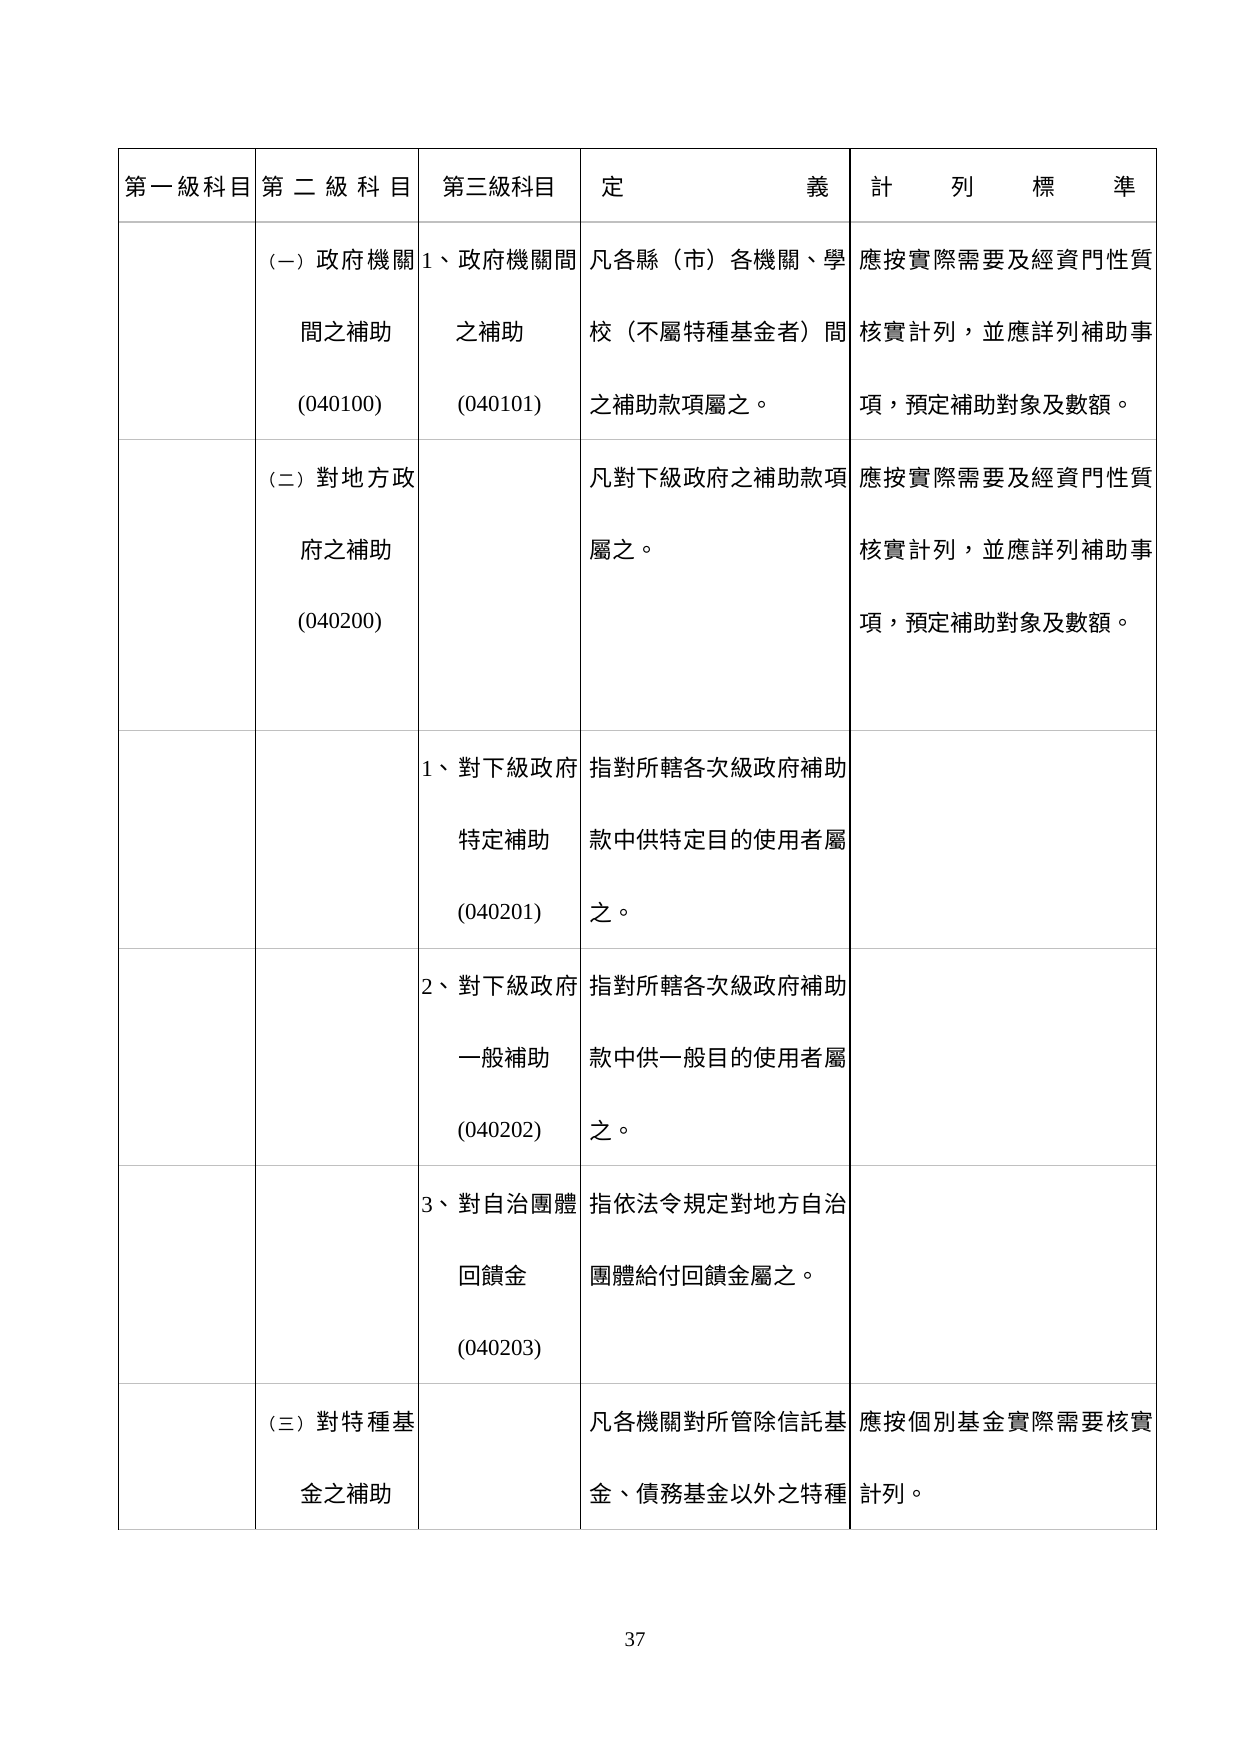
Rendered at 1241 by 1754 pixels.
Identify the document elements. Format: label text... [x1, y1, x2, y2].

table_cell [419, 440, 580, 729]
table_cell [851, 1166, 1156, 1383]
table_cell 應按實際需要及經資門性質核實計列，並應詳列補助事項，預定補助對象及數額。 [851, 223, 1156, 439]
table_cell （二）對地方政府之補助 (040200) [256, 440, 418, 729]
table_cell [119, 949, 255, 1165]
table_header 第二級科目 [256, 149, 418, 221]
table_cell 應按個別基金實際需要核實計列。 [851, 1384, 1156, 1529]
table_cell 對自治團體回饋金 (040203) [419, 1166, 580, 1383]
table_header 第一級科目 [119, 149, 255, 221]
table_cell [851, 949, 1156, 1165]
table_cell [119, 1166, 255, 1383]
table_cell [256, 1166, 418, 1383]
table_cell 指依法令規定對地方自治團體給付回饋金屬之。 [581, 1166, 849, 1383]
table_cell 1、政府機關間之補助 (040101) [419, 223, 580, 439]
table_cell [419, 1384, 580, 1529]
table_cell 對下級政府特定補助 (040201) [419, 731, 580, 947]
table_cell （三）對特種基金之補助 [256, 1384, 418, 1529]
table_cell [119, 440, 255, 729]
table_cell 指對所轄各次級政府補助款中供一般目的使用者屬之。 [581, 949, 849, 1165]
table_cell [119, 223, 255, 439]
table_cell [119, 731, 255, 947]
table_header 定 義 [581, 149, 849, 221]
table_cell [256, 949, 418, 1165]
table_cell [256, 731, 418, 947]
table_cell [851, 731, 1156, 947]
table_cell 凡對下級政府之補助款項屬之。 [581, 440, 849, 729]
table_cell 對下級政府一般補助 (040202) [419, 949, 580, 1165]
table_cell 應按實際需要及經資門性質核實計列，並應詳列補助事項，預定補助對象及數額。 [851, 440, 1156, 729]
table_cell 指對所轄各次級政府補助款中供特定目的使用者屬之。 [581, 731, 849, 947]
table_header 計列標準 [851, 149, 1156, 221]
table_cell 凡各縣（市）各機關、學校（不屬特種基金者）間之補助款項屬之。 [581, 223, 849, 439]
table_cell （一）政府機關間之補助 (040100) [256, 223, 418, 439]
table_cell [119, 1384, 255, 1529]
table_cell 凡各機關對所管除信託基金、債務基金以外之特種 [581, 1384, 849, 1529]
table_header 第三級科目 [419, 149, 580, 221]
